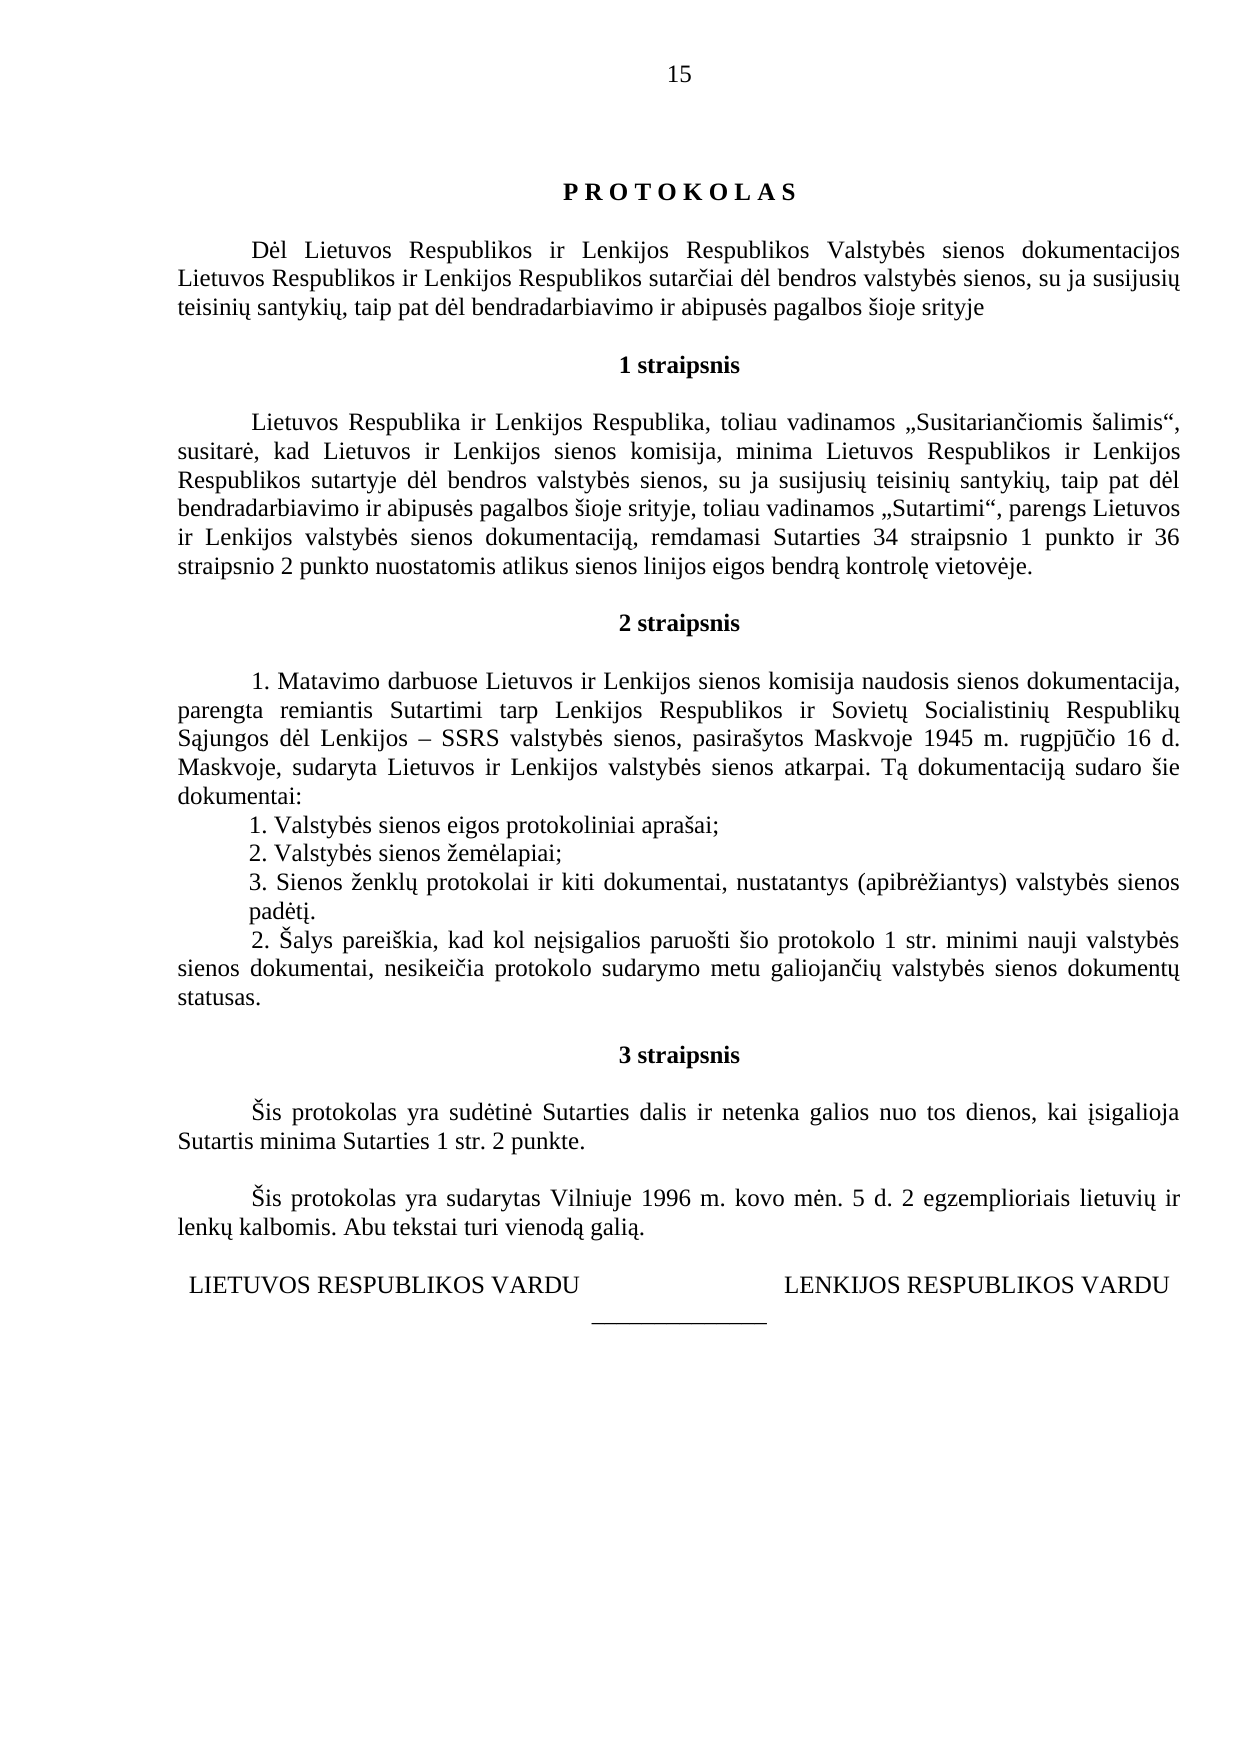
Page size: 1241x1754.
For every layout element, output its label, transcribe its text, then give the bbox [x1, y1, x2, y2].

text 1. Valstybės sienos eigos protokoliniai aprašai; [248, 810, 1181, 838]
table_header LIETUVOS RESPUBLIKOS VARDU [177, 1270, 679, 1298]
text 2. Valstybės sienos žemėlapiai; [248, 838, 1181, 867]
text Šis protokolas yra sudarytas Vilniuje 1996 m. kovo mėn. 5 d. 2 egzemplioriais lietuvių ir lenkų kalbomis. Abu tekstai turi vienodą galią. [177, 1183, 1181, 1241]
text Lietuvos Respublika ir Lenkijos Respublika, toliau vadinamos „Susitariančiomis šalimis“, susitarė, kad Lietuvos ir Lenkijos sienos komisija, minima Lietuvos Respublikos ir Lenkijos Respublikos sutartyje dėl bendros valstybės sienos, su ja susijusių teisinių santykių, taip pat dėl bendradarbiavimo ir abipusės pagalbos šioje srityje, toliau vadinamos „Sutartimi“, parengs Lietuvos ir Lenkijos valstybės sienos dokumentaciją, remdamasi Sutarties 34 straipsnio 1 punkto ir 36 straipsnio 2 punkto nuostatomis atlikus sienos linijos eigos bendrą kontrolę vietovėje. [177, 407, 1181, 580]
text 3 straipsnis [177, 1040, 1181, 1068]
text 2 straipsnis [177, 608, 1181, 637]
table_header LENKIJOS RESPUBLIKOS VARDU [679, 1270, 1181, 1298]
text 1 straipsnis [177, 350, 1181, 378]
text 3. Sienos ženklų protokolai ir kiti dokumentai, nustatantys (apibrėžiantys) valstybės sienos padėtį. [248, 867, 1181, 925]
text Šis protokolas yra sudėtinė Sutarties dalis ir netenka galios nuo tos dienos, kai įsigalioja Sutartis minima Sutarties 1 str. 2 punkte. [177, 1097, 1181, 1155]
text PROTOKOLAS [177, 177, 1181, 206]
text ______________ [177, 1298, 1181, 1327]
text Dėl Lietuvos Respublikos ir Lenkijos Respublikos Valstybės sienos dokumentacijos Lietuvos Respublikos ir Lenkijos Respublikos sutarčiai dėl bendros valstybės sienos, su ja susijusių teisinių santykių, taip pat dėl bendradarbiavimo ir abipusės pagalbos šioje srityje [177, 235, 1181, 321]
text 1. Matavimo darbuose Lietuvos ir Lenkijos sienos komisija naudosis sienos dokumentacija, parengta remiantis Sutartimi tarp Lenkijos Respublikos ir Sovietų Socialistinių Respublikų Sąjungos dėl Lenkijos – SSRS valstybės sienos, pasirašytos Maskvoje 1945 m. rugpjūčio 16 d. Maskvoje, sudaryta Lietuvos ir Lenkijos valstybės sienos atkarpai. Tą dokumentaciją sudaro šie dokumentai: [177, 666, 1181, 810]
text 2. Šalys pareiškia, kad kol neįsigalios paruošti šio protokolo 1 str. minimi nauji valstybės sienos dokumentai, nesikeičia protokolo sudarymo metu galiojančių valstybės sienos dokumentų statusas. [177, 925, 1181, 1011]
